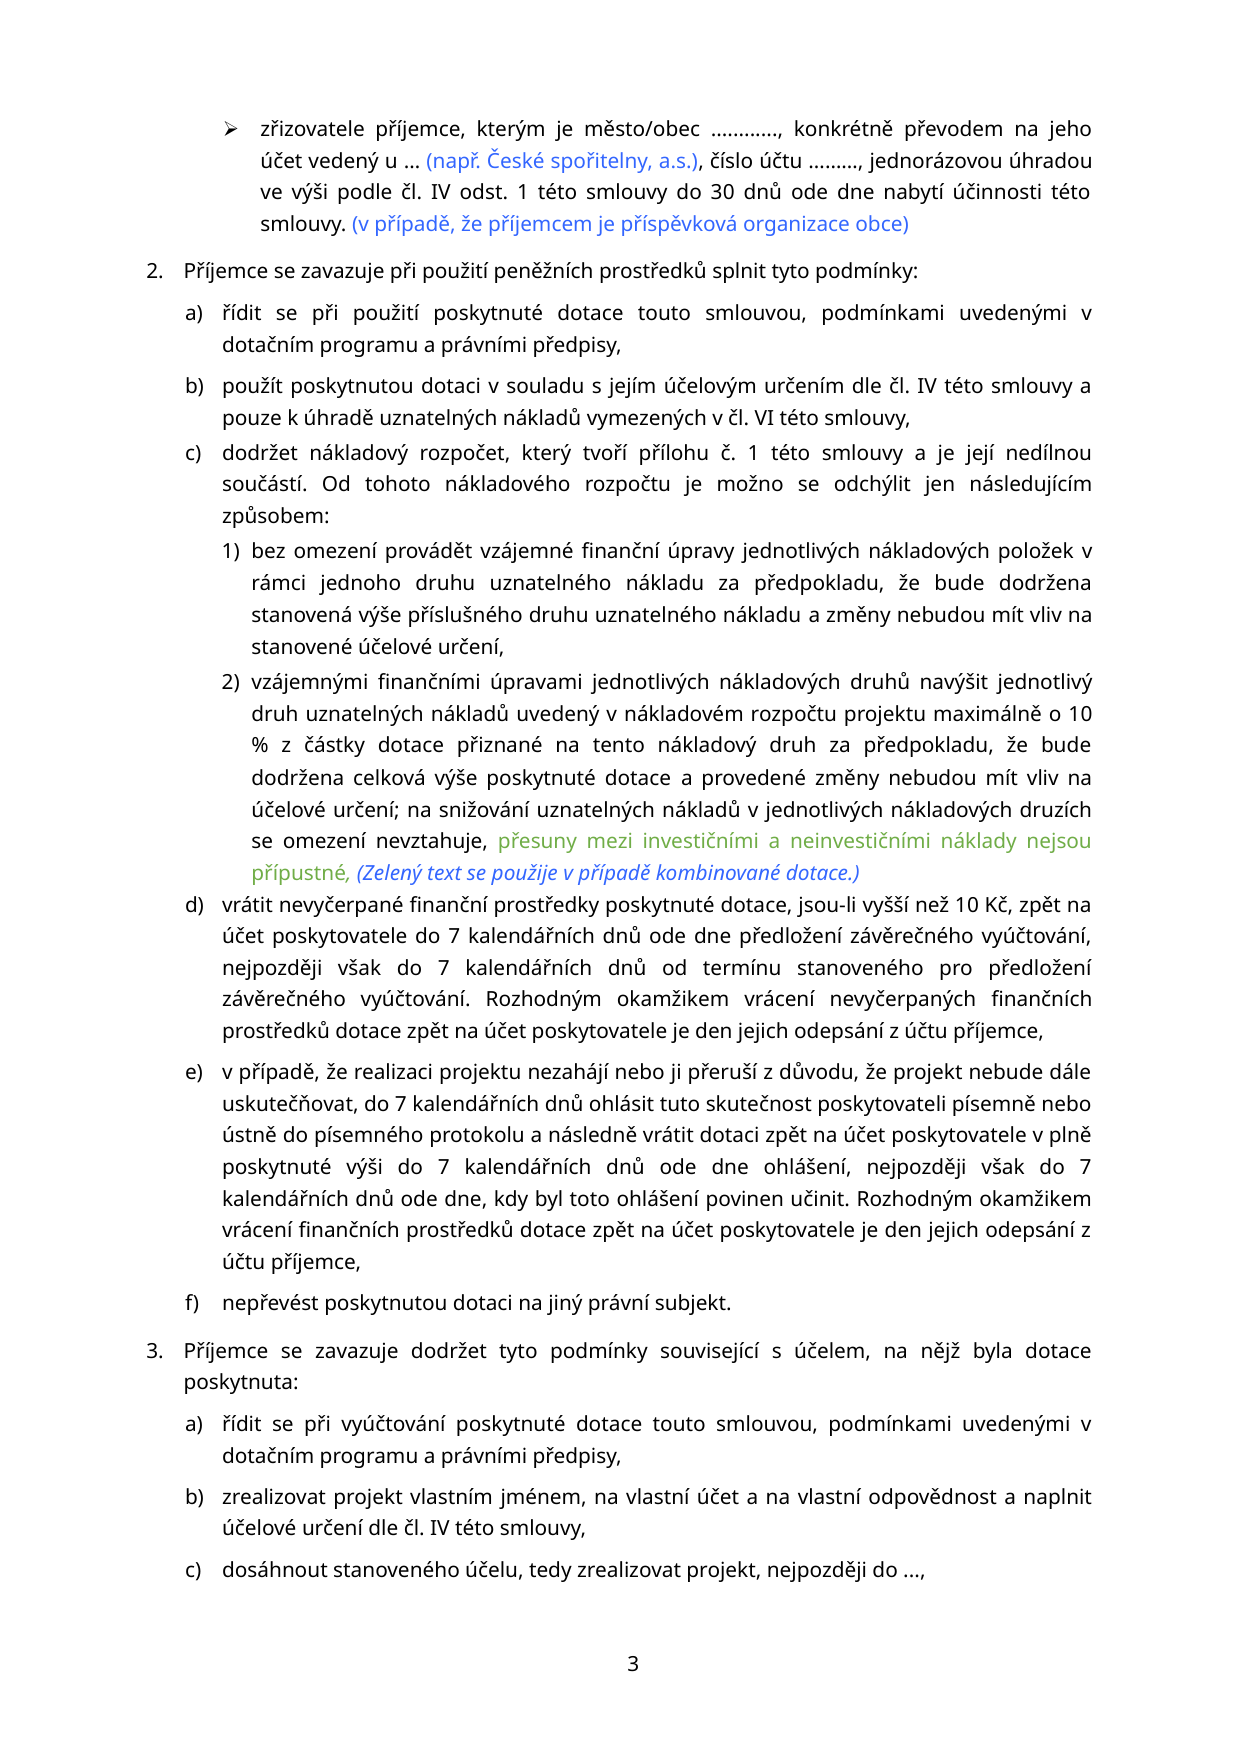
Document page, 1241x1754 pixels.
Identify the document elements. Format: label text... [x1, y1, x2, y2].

list dodržet nákladový rozpočet, který tvoří přílohu č. 1 této smlouvy a je její nedílnou součástí. Od tohoto nákladového rozpočtu je možno se odchýlit jen následujícím způsobem: [185, 438, 1093, 529]
list Příjemce se zavazuje při použití peněžních prostředků splnit tyto podmínky: [146, 257, 1093, 285]
list použít poskytnutou dotaci v souladu s jejím účelovým určením dle čl. IV této smlouvy a pouze k úhradě uznatelných nákladů vymezených v čl. VI této smlouvy, [185, 371, 1093, 431]
list v případě, že realizaci projektu nezahájí nebo ji přeruší z důvodu, že projekt nebude dále uskutečňovat, do 7 kalendářních dnů ohlásit tuto skutečnost poskytovateli písemně nebo ústně do písemného protokolu a následně vrátit dotaci zpět na účet poskytovatele v plně poskytnuté výši do 7 kalendářních dnů ode dne ohlášení, nejpozději však do 7 kalendářních dnů ode dne, kdy byl toto ohlášení povinen učinit. Rozhodným okamžikem vrácení finančních prostředků dotace zpět na účet poskytovatele je den jejich odepsání z účtu příjemce, [185, 1057, 1093, 1275]
list vzájemnými finančními úpravami jednotlivých nákladových druhů navýšit jednotlivý druh uznatelných nákladů uvedený v nákladovém rozpočtu projektu maximálně o 10 % z částky dotace přiznané na tento nákladový druh za předpokladu, že bude dodržena celková výše poskytnuté dotace a provedené změny nebudou mít vliv na účelové určení; na snižování uznatelných nákladů v jednotlivých nákladových druzích se omezení nevztahuje, přesuny mezi investičními a neinvestičními náklady nejsou přípustné, (Zelený text se použije v případě kombinované dotace.) [221, 667, 1093, 887]
list zřizovatele příjemce, kterým je město/obec ............, konkrétně převodem na jeho účet vedený u … (např. České spořitelny, a.s.), číslo účtu ………, jednorázovou úhradou ve výši podle čl. IV odst. 1 této smlouvy do 30 dnů ode dne nabytí účinnosti této smlouvy. (v případě, že příjemcem je příspěvková organizace obce) [223, 114, 1093, 237]
list bez omezení provádět vzájemné finanční úpravy jednotlivých nákladových položek v rámci jednoho druhu uznatelného nákladu za předpokladu, že bude dodržena stanovená výše příslušného druhu uznatelného nákladu a změny nebudou mít vliv na stanovené účelové určení, [221, 536, 1093, 661]
list řídit se při vyúčtování poskytnuté dotace touto smlouvou, podmínkami uvedenými v dotačním programu a právními předpisy, [185, 1409, 1093, 1469]
list dosáhnout stanoveného účelu, tedy zrealizovat projekt, nejpozději do ..., [185, 1555, 1093, 1583]
list vrátit nevyčerpané finanční prostředky poskytnuté dotace, jsou-li vyšší než 10 Kč, zpět na účet poskytovatele do 7 kalendářních dnů ode dne předložení závěrečného vyúčtování, nejpozději však do 7 kalendářních dnů od termínu stanoveného pro předložení závěrečného vyúčtování. Rozhodným okamžikem vrácení nevyčerpaných finančních prostředků dotace zpět na účet poskytovatele je den jejich odepsání z účtu příjemce, [185, 890, 1093, 1044]
list řídit se při použití poskytnuté dotace touto smlouvou, podmínkami uvedenými v dotačním programu a právními předpisy, [185, 298, 1093, 358]
list Příjemce se zavazuje dodržet tyto podmínky související s účelem, na nějž byla dotace poskytnuta: [146, 1336, 1093, 1396]
list zrealizovat projekt vlastním jménem, na vlastní účet a na vlastní odpovědnost a naplnit účelové určení dle čl. IV této smlouvy, [185, 1482, 1093, 1542]
list nepřevést poskytnutou dotaci na jiný právní subjekt. [185, 1288, 1093, 1317]
